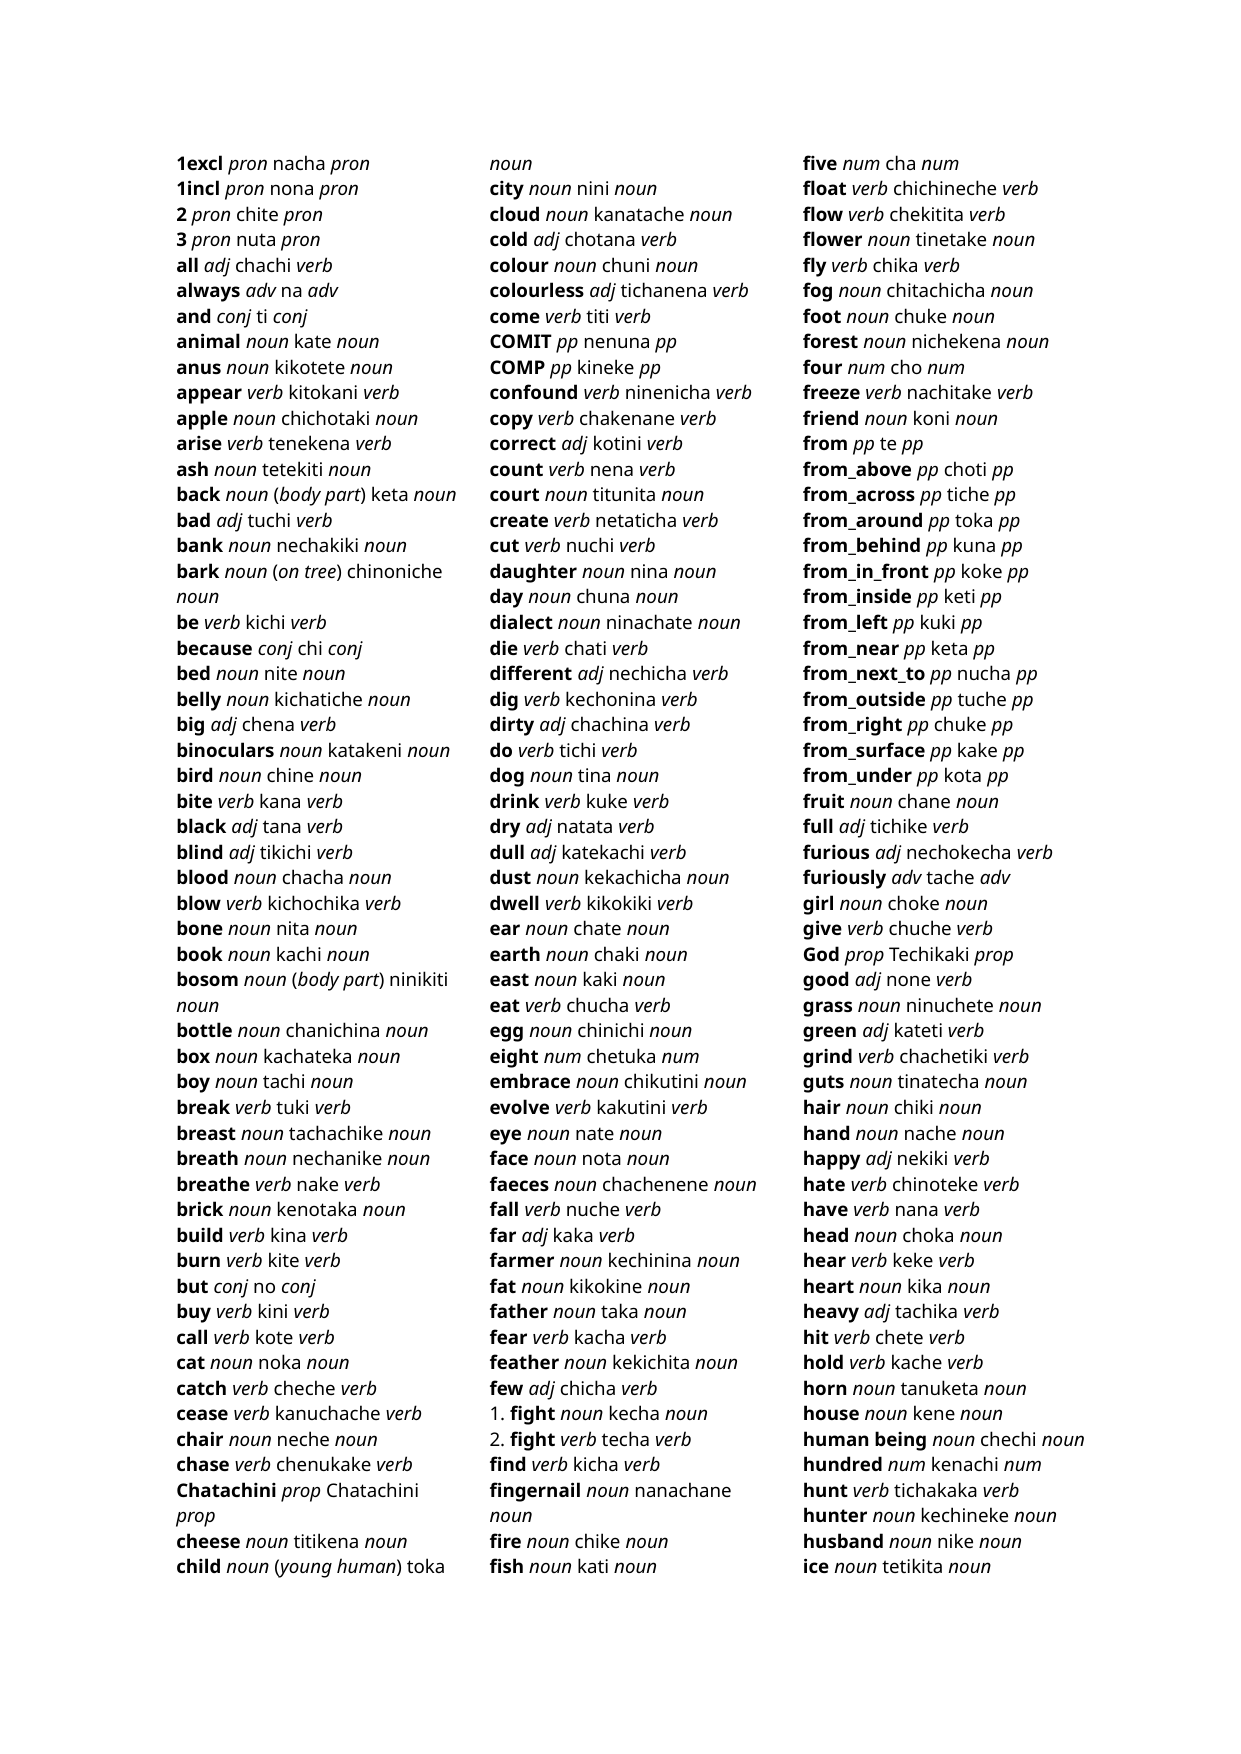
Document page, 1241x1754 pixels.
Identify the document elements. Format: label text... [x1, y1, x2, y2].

text anus noun kikotete noun [176, 354, 463, 380]
text farmer noun kechinina noun [489, 1247, 777, 1273]
text horn noun tanuketa noun [803, 1375, 1090, 1401]
text flower noun tinetake noun [803, 227, 1090, 252]
text from_behind pp kuna pp [803, 533, 1090, 558]
text cut verb nuchi verb [489, 533, 777, 558]
text copy verb chakenane verb [489, 405, 777, 431]
text faeces noun chachenene noun [489, 1171, 777, 1196]
text cloud noun kanatache noun [489, 201, 777, 227]
text ash noun tetekiti noun [176, 456, 463, 482]
text different adj nechicha verb [489, 660, 777, 686]
text grind verb chachetiki verb [803, 1043, 1090, 1069]
text hand noun nache noun [803, 1120, 1090, 1145]
text burn verb kite verb [176, 1247, 463, 1273]
text good adj none verb [803, 967, 1090, 992]
text hair noun chiki noun [803, 1094, 1090, 1120]
text east noun kaki noun [489, 967, 777, 992]
text heart noun kika noun [803, 1273, 1090, 1298]
text animal noun kate noun [176, 329, 463, 354]
text be verb kichi verb [176, 609, 463, 635]
text from_across pp tiche pp [803, 482, 1090, 507]
text court noun titunita noun [489, 482, 777, 507]
text do verb tichi verb [489, 737, 777, 762]
text bosom noun (body part) ninikiti noun [176, 967, 463, 1018]
text bird noun chine noun [176, 762, 463, 788]
text forest noun nichekena noun [803, 329, 1090, 354]
text face noun nota noun [489, 1145, 777, 1171]
text give verb chuche verb [803, 916, 1090, 941]
text God prop Techikaki prop [803, 941, 1090, 967]
text call verb kote verb [176, 1324, 463, 1349]
text come verb titi verb [489, 303, 777, 329]
text from_under pp kota pp [803, 762, 1090, 788]
text from_inside pp keti pp [803, 584, 1090, 609]
text colourless adj tichanena verb [489, 278, 777, 303]
text bark noun (on tree) chinoniche noun [176, 558, 463, 609]
text hit verb chete verb [803, 1324, 1090, 1349]
text black adj tana verb [176, 813, 463, 839]
text eight num chetuka num [489, 1043, 777, 1069]
text freeze verb nachitake verb [803, 380, 1090, 405]
text city noun nini noun [489, 176, 777, 201]
text embrace noun chikutini noun [489, 1069, 777, 1094]
text 1excl pron nacha pron [176, 150, 463, 176]
text happy adj nekiki verb [803, 1145, 1090, 1171]
text hunter noun kechineke noun [803, 1503, 1090, 1528]
text bank noun nechakiki noun [176, 533, 463, 558]
text girl noun choke noun [803, 890, 1090, 916]
text from_right pp chuke pp [803, 711, 1090, 737]
text hold verb kache verb [803, 1349, 1090, 1375]
text head noun choka noun [803, 1222, 1090, 1247]
text five num cha num [803, 150, 1090, 176]
text bed noun nite noun [176, 660, 463, 686]
text book noun kachi noun [176, 941, 463, 967]
text day noun chuna noun [489, 584, 777, 609]
text child noun (young human) toka [176, 1554, 463, 1579]
text dog noun tina noun [489, 762, 777, 788]
text from_in_front pp koke pp [803, 558, 1090, 584]
text friend noun koni noun [803, 405, 1090, 431]
text count verb nena verb [489, 456, 777, 482]
text fear verb kacha verb [489, 1324, 777, 1349]
text 1. fight noun kecha noun [489, 1401, 777, 1426]
text ice noun tetikita noun [803, 1554, 1090, 1579]
text always adv na adv [176, 278, 463, 303]
text but conj no conj [176, 1273, 463, 1298]
text catch verb cheche verb [176, 1375, 463, 1401]
text big adj chena verb [176, 711, 463, 737]
text bone noun nita noun [176, 916, 463, 941]
text house noun kene noun [803, 1401, 1090, 1426]
text hate verb chinoteke verb [803, 1171, 1090, 1196]
text breath noun nechanike noun [176, 1145, 463, 1171]
text break verb tuki verb [176, 1094, 463, 1120]
text colour noun chuni noun [489, 252, 777, 278]
text fingernail noun nanachane noun [489, 1477, 777, 1528]
text all adj chachi verb [176, 252, 463, 278]
text fog noun chitachicha noun [803, 278, 1090, 303]
text eat verb chucha verb [489, 992, 777, 1018]
text far adj kaka verb [489, 1222, 777, 1247]
text ear noun chate noun [489, 916, 777, 941]
text buy verb kini verb [176, 1298, 463, 1324]
text find verb kicha verb [489, 1452, 777, 1477]
text egg noun chinichi noun [489, 1018, 777, 1043]
text 2. fight verb techa verb [489, 1426, 777, 1452]
text build verb kina verb [176, 1222, 463, 1247]
text box noun kachateka noun [176, 1043, 463, 1069]
text 3 pron nuta pron [176, 227, 463, 252]
text earth noun chaki noun [489, 941, 777, 967]
text correct adj kotini verb [489, 431, 777, 456]
text fall verb nuche verb [489, 1196, 777, 1222]
text die verb chati verb [489, 635, 777, 660]
text cold adj chotana verb [489, 227, 777, 252]
text father noun taka noun [489, 1298, 777, 1324]
text COMIT pp nenuna pp [489, 329, 777, 354]
text evolve verb kakutini verb [489, 1094, 777, 1120]
text green adj kateti verb [803, 1018, 1090, 1043]
text feather noun kekichita noun [489, 1349, 777, 1375]
text 2 pron chite pron [176, 201, 463, 227]
text foot noun chuke noun [803, 303, 1090, 329]
text belly noun kichatiche noun [176, 686, 463, 711]
text hear verb keke verb [803, 1247, 1090, 1273]
text hundred num kenachi num [803, 1452, 1090, 1477]
text daughter noun nina noun [489, 558, 777, 584]
text 1incl pron nona pron [176, 176, 463, 201]
text dirty adj chachina verb [489, 711, 777, 737]
text fruit noun chane noun [803, 788, 1090, 813]
text because conj chi conj [176, 635, 463, 660]
text create verb netaticha verb [489, 507, 777, 533]
text fish noun kati noun [489, 1554, 777, 1579]
text furiously adv tache adv [803, 864, 1090, 890]
text blood noun chacha noun [176, 864, 463, 890]
text cease verb kanuchache verb [176, 1401, 463, 1426]
text from pp te pp [803, 431, 1090, 456]
text from_near pp keta pp [803, 635, 1090, 660]
text bottle noun chanichina noun [176, 1018, 463, 1043]
text furious adj nechokecha verb [803, 839, 1090, 864]
text from_above pp choti pp [803, 456, 1090, 482]
text eye noun nate noun [489, 1120, 777, 1145]
text fire noun chike noun [489, 1528, 777, 1554]
text human being noun chechi noun [803, 1426, 1090, 1452]
text dig verb kechonina verb [489, 686, 777, 711]
text dust noun kekachicha noun [489, 864, 777, 890]
text dialect noun ninachate noun [489, 609, 777, 635]
text dwell verb kikokiki verb [489, 890, 777, 916]
text hunt verb tichakaka verb [803, 1477, 1090, 1503]
text blind adj tikichi verb [176, 839, 463, 864]
text chair noun neche noun [176, 1426, 463, 1452]
text full adj tichike verb [803, 813, 1090, 839]
text from_surface pp kake pp [803, 737, 1090, 762]
text bite verb kana verb [176, 788, 463, 813]
text Chatachini prop Chatachini prop [176, 1477, 463, 1528]
text breast noun tachachike noun [176, 1120, 463, 1145]
text breathe verb nake verb [176, 1171, 463, 1196]
text fly verb chika verb [803, 252, 1090, 278]
text few adj chicha verb [489, 1375, 777, 1401]
text from_outside pp tuche pp [803, 686, 1090, 711]
text flow verb chekitita verb [803, 201, 1090, 227]
text noun [489, 150, 777, 176]
text fat noun kikokine noun [489, 1273, 777, 1298]
text apple noun chichotaki noun [176, 405, 463, 431]
text cat noun noka noun [176, 1349, 463, 1375]
text from_around pp toka pp [803, 507, 1090, 533]
text confound verb ninenicha verb [489, 380, 777, 405]
text drink verb kuke verb [489, 788, 777, 813]
text cheese noun titikena noun [176, 1528, 463, 1554]
text float verb chichineche verb [803, 176, 1090, 201]
text from_next_to pp nucha pp [803, 660, 1090, 686]
text grass noun ninuchete noun [803, 992, 1090, 1018]
text heavy adj tachika verb [803, 1298, 1090, 1324]
text chase verb chenukake verb [176, 1452, 463, 1477]
text dull adj katekachi verb [489, 839, 777, 864]
text boy noun tachi noun [176, 1069, 463, 1094]
text have verb nana verb [803, 1196, 1090, 1222]
text arise verb tenekena verb [176, 431, 463, 456]
text four num cho num [803, 354, 1090, 380]
text bad adj tuchi verb [176, 507, 463, 533]
text back noun (body part) keta noun [176, 482, 463, 507]
text from_left pp kuki pp [803, 609, 1090, 635]
text COMP pp kineke pp [489, 354, 777, 380]
text appear verb kitokani verb [176, 380, 463, 405]
text guts noun tinatecha noun [803, 1069, 1090, 1094]
text binoculars noun katakeni noun [176, 737, 463, 762]
text blow verb kichochika verb [176, 890, 463, 916]
text dry adj natata verb [489, 813, 777, 839]
text husband noun nike noun [803, 1528, 1090, 1554]
text brick noun kenotaka noun [176, 1196, 463, 1222]
text and conj ti conj [176, 303, 463, 329]
